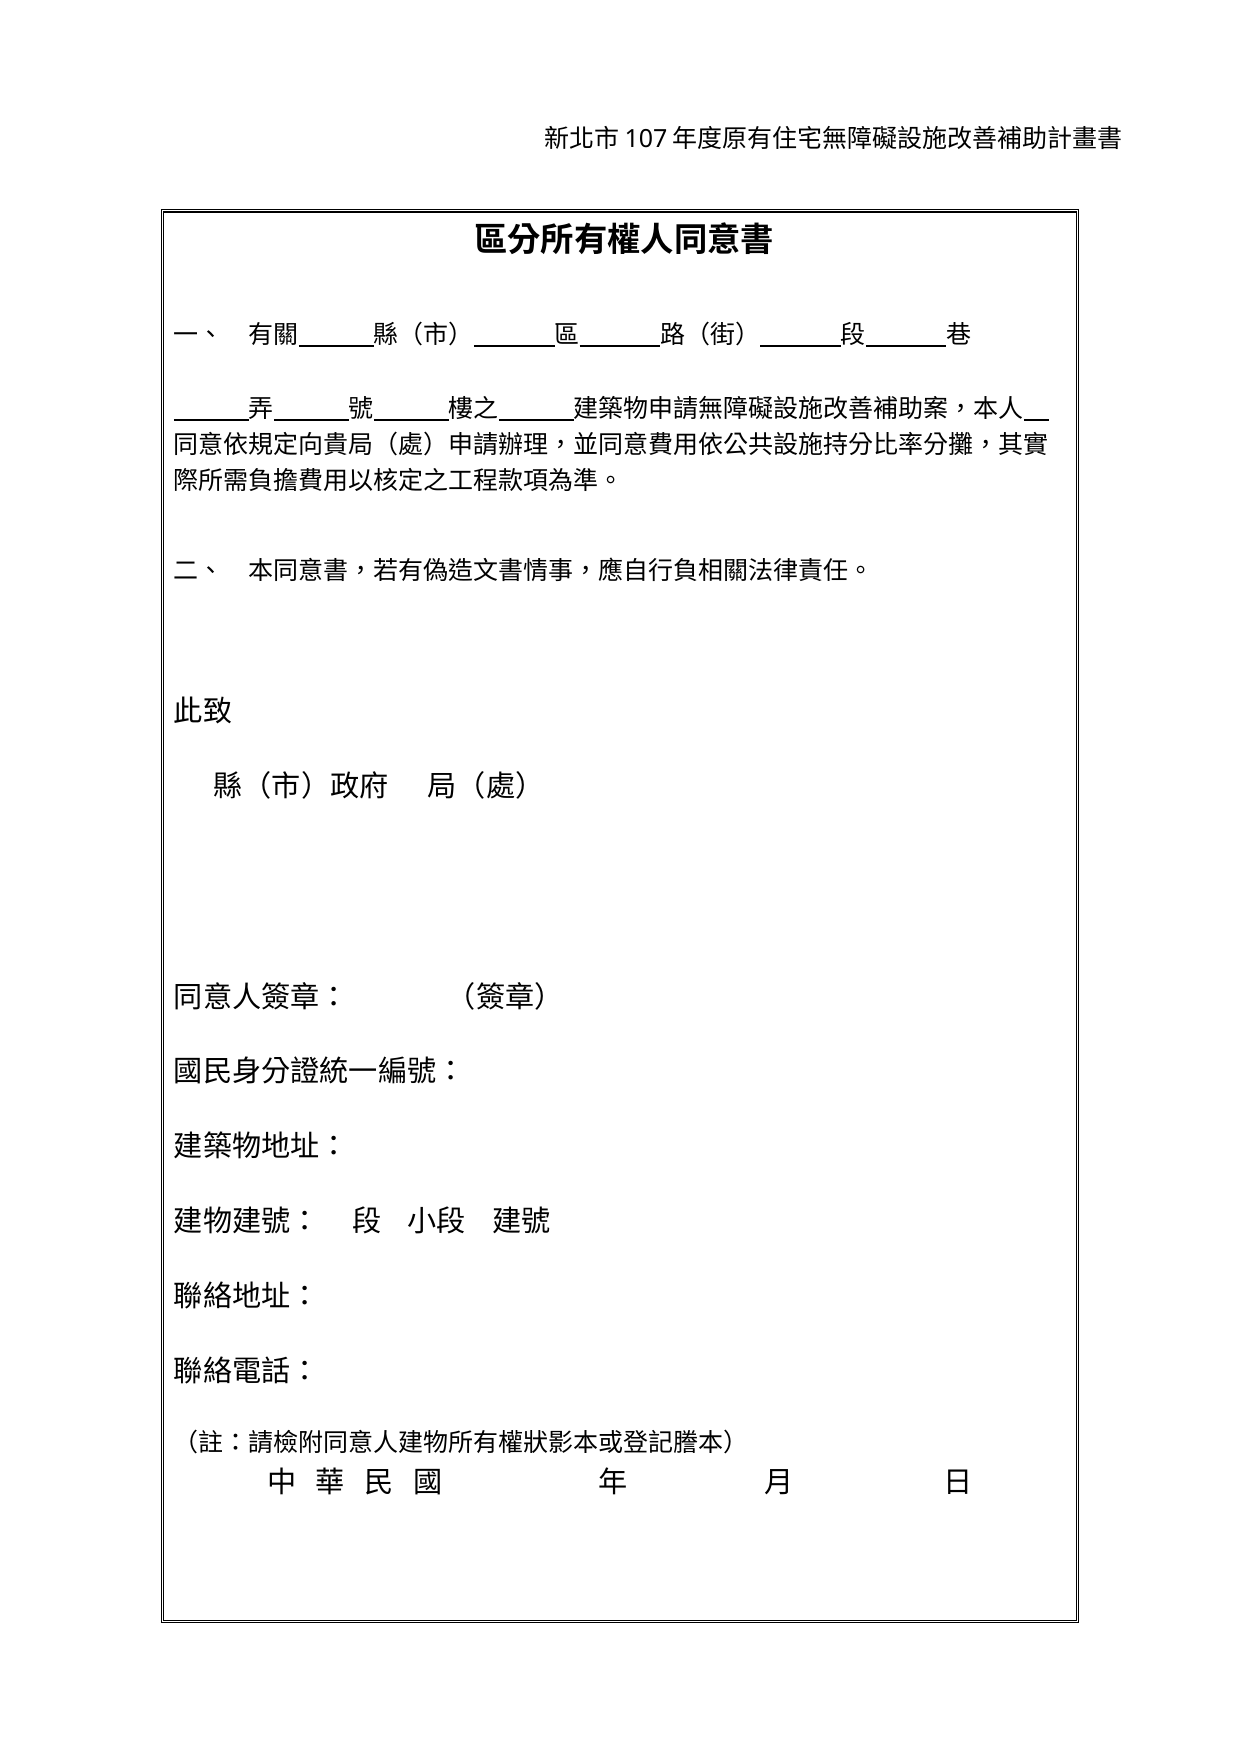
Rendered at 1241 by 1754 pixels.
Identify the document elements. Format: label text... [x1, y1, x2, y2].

table_header 區分所有權人同意書 有關 縣（市） 區 路（街） 段 巷 弄 號 樓之 建築物申請無障礙設施改善補助案，本人 同意依規定向貴局（處）申請辦理，並同意費用依公共設施持分比率分攤，其實際所需負擔費用以核定之工程款項為準。 本同意書，若有偽造文書情事，應自行負相關法律責任。 此致 縣（市）政府 局（處） 同意人簽章： （簽章） 國民身分證統一編號： 建築物地址： 建物建號： 段 小段 建號 聯絡地址： 聯絡電話： （註：請檢附同意人建物所有權狀影本或登記謄本） 中 華 民 國 年 月 日 [164, 213, 1076, 1620]
